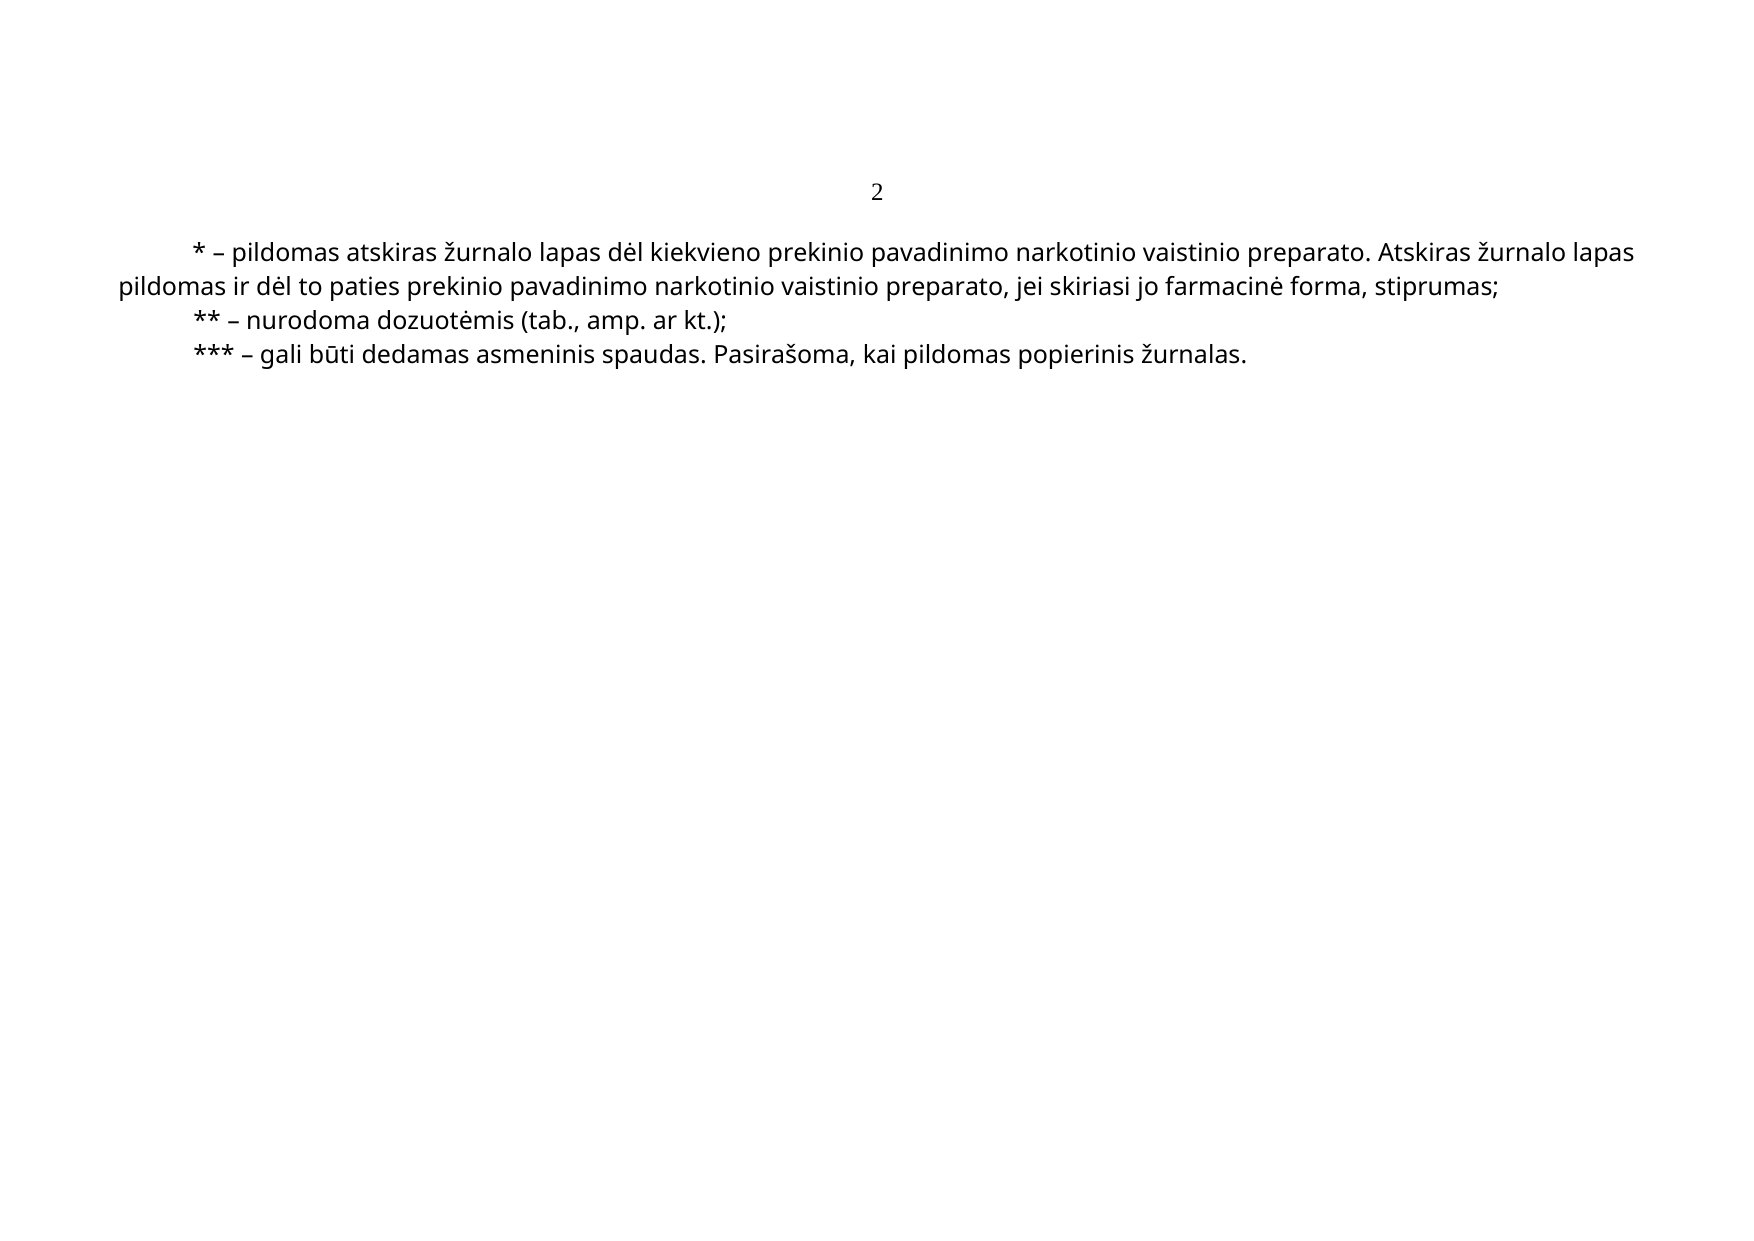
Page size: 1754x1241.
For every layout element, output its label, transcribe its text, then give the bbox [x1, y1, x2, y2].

text * – pildomas atskiras žurnalo lapas dėl kiekvieno prekinio pavadinimo narkotinio vaistinio preparato. Atskiras žurnalo lapas pildomas ir dėl to paties prekinio pavadinimo narkotinio vaistinio preparato, jei skiriasi jo farmacinė forma, stiprumas; [118, 235, 1636, 303]
text ** – nurodoma dozuotėmis (tab., amp. ar kt.); [193, 303, 1636, 337]
text *** – gali būti dedamas asmeninis spaudas. Pasirašoma, kai pildomas popierinis žurnalas. [193, 337, 1636, 371]
